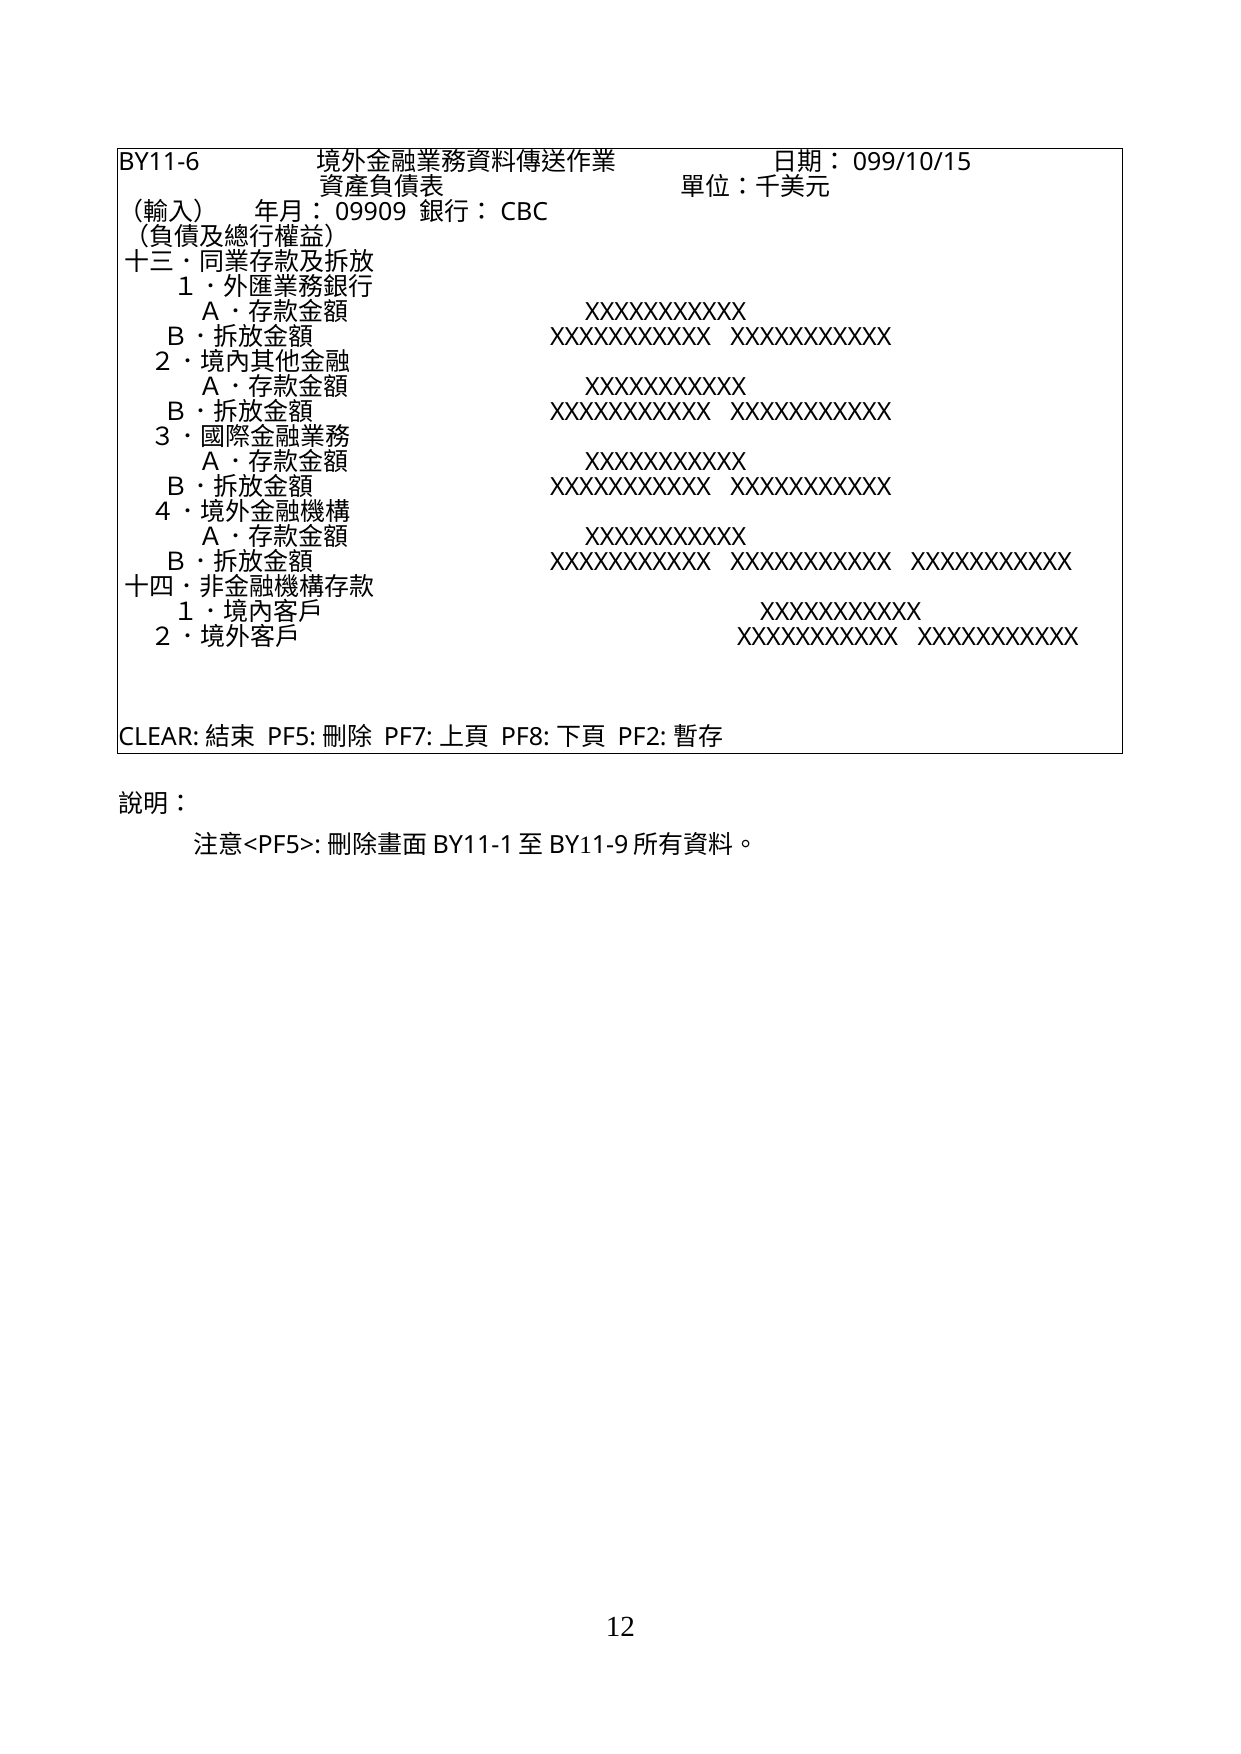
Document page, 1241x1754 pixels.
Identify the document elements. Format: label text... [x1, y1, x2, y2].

text 資產負債表 單位：千美元 [118, 176, 1122, 201]
text Ｂ．拆放金額 XXXXXXXXXXX XXXXXXXXXXX [118, 476, 1122, 501]
text BY11-6 境外金融業務資料傳送作業 日期： 099/10/15 [118, 149, 1122, 176]
text ３．國際金融業務 [118, 426, 1122, 451]
text ４．境外金融機構 [118, 501, 1122, 526]
text 說明： [118, 779, 1122, 821]
text CLEAR: 結束 PF5: 刪除 PF7: 上頁 PF8: 下頁 PF2: 暫存 [118, 723, 1122, 753]
text Ａ．存款金額 XXXXXXXXXXX [118, 526, 1122, 551]
text Ａ．存款金額 XXXXXXXXXXX [118, 301, 1122, 326]
text Ａ．存款金額 XXXXXXXXXXX [118, 451, 1122, 476]
text ２．境內其他金融 [118, 351, 1122, 376]
text 十四．非金融機構存款 [118, 576, 1122, 601]
text （負債及總行權益） [118, 226, 1122, 251]
text Ｂ．拆放金額 XXXXXXXXXXX XXXXXXXXXXX [118, 326, 1122, 351]
text Ｂ．拆放金額 XXXXXXXXXXX XXXXXXXXXXX [118, 401, 1122, 426]
text 注意<PF5>: 刪除畫面BY11-1至BY11-9所有資料。 [118, 821, 1122, 862]
text Ｂ．拆放金額 XXXXXXXXXXX XXXXXXXXXXX XXXXXXXXXXX [118, 551, 1122, 576]
text （輸入） 年月： 09909 銀行： CBC [118, 201, 1122, 226]
text 十三．同業存款及拆放 [118, 251, 1122, 276]
text １．外匯業務銀行 [118, 276, 1122, 301]
text １．境內客戶 XXXXXXXXXXX [118, 601, 1122, 626]
text Ａ．存款金額 XXXXXXXXXXX [118, 376, 1122, 401]
text ２．境外客戶 XXXXXXXXXXX XXXXXXXXXXX [118, 626, 1122, 651]
